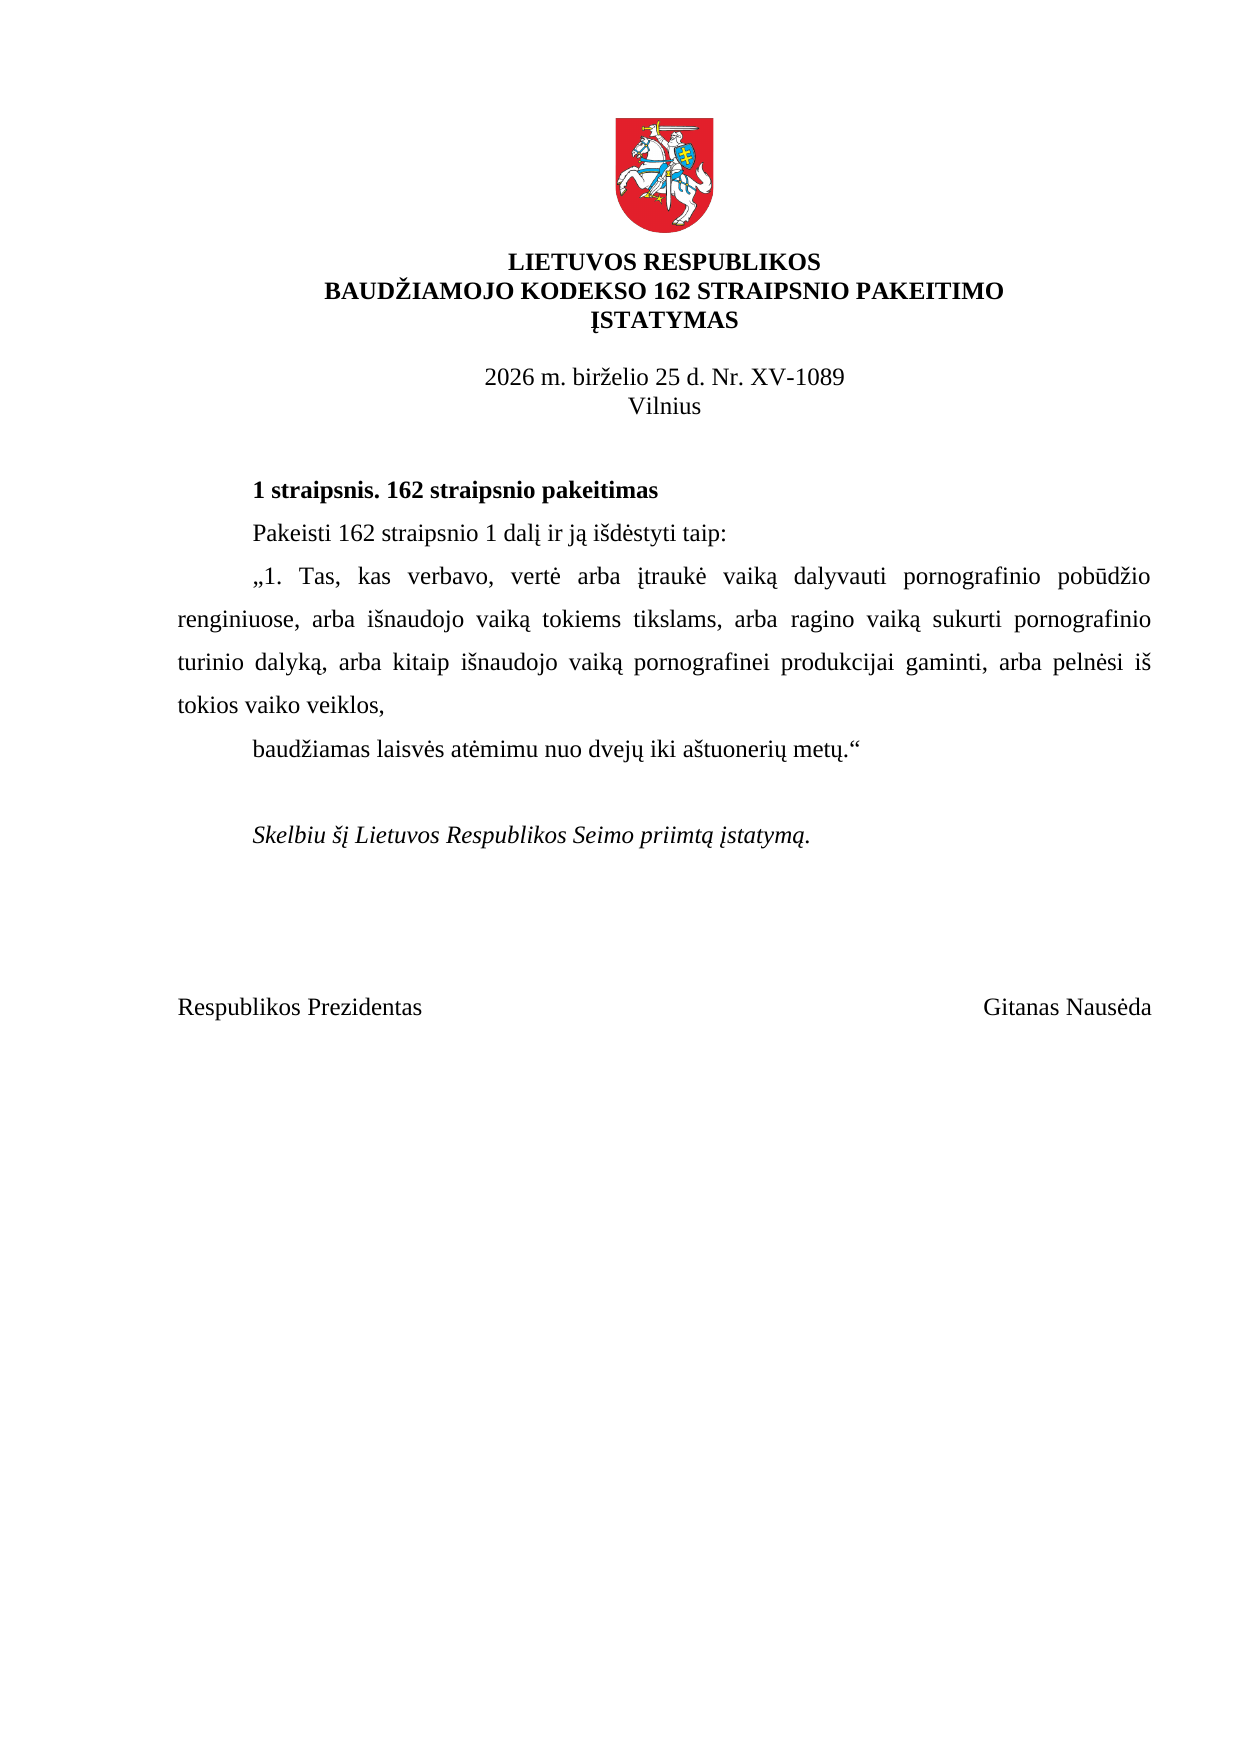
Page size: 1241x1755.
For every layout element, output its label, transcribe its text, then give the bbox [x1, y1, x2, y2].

text Respublikos Prezidentas Gitanas Nausėda [177, 992, 1152, 1021]
text 2026 m. birželio 25 d. Nr. XV-1089 [177, 362, 1152, 391]
text Vilnius [177, 391, 1152, 420]
text BAUDŽIAMOJO KODEKSO 162 STRAIPSNIO PAKEITIMO [177, 276, 1152, 305]
text Pakeisti 162 straipsnio 1 dalį ir ją išdėstyti taip: [177, 518, 1152, 547]
text Skelbiu šį Lietuvos Respublikos Seimo priimtą įstatymą. [177, 820, 1152, 849]
text baudžiamas laisvės atėmimu nuo dvejų iki aštuonerių metų.“ [177, 734, 1152, 762]
text LIETUVOS RESPUBLIKOS [177, 247, 1152, 276]
text „1. Tas, kas verbavo, vertė arba įtraukė vaiką dalyvauti pornografinio pobūdžio renginiuose, arba išnaudojo vaiką tokiems tikslams, arba ragino vaiką sukurti pornografinio turinio dalyką, arba kitaip išnaudojo vaiką pornografinei produkcijai gaminti, arba pelnėsi iš tokios vaiko veiklos, [177, 561, 1152, 719]
text ĮSTATYMAS [177, 305, 1152, 333]
text 1 straipsnis. 162 straipsnio pakeitimas [177, 475, 1152, 504]
